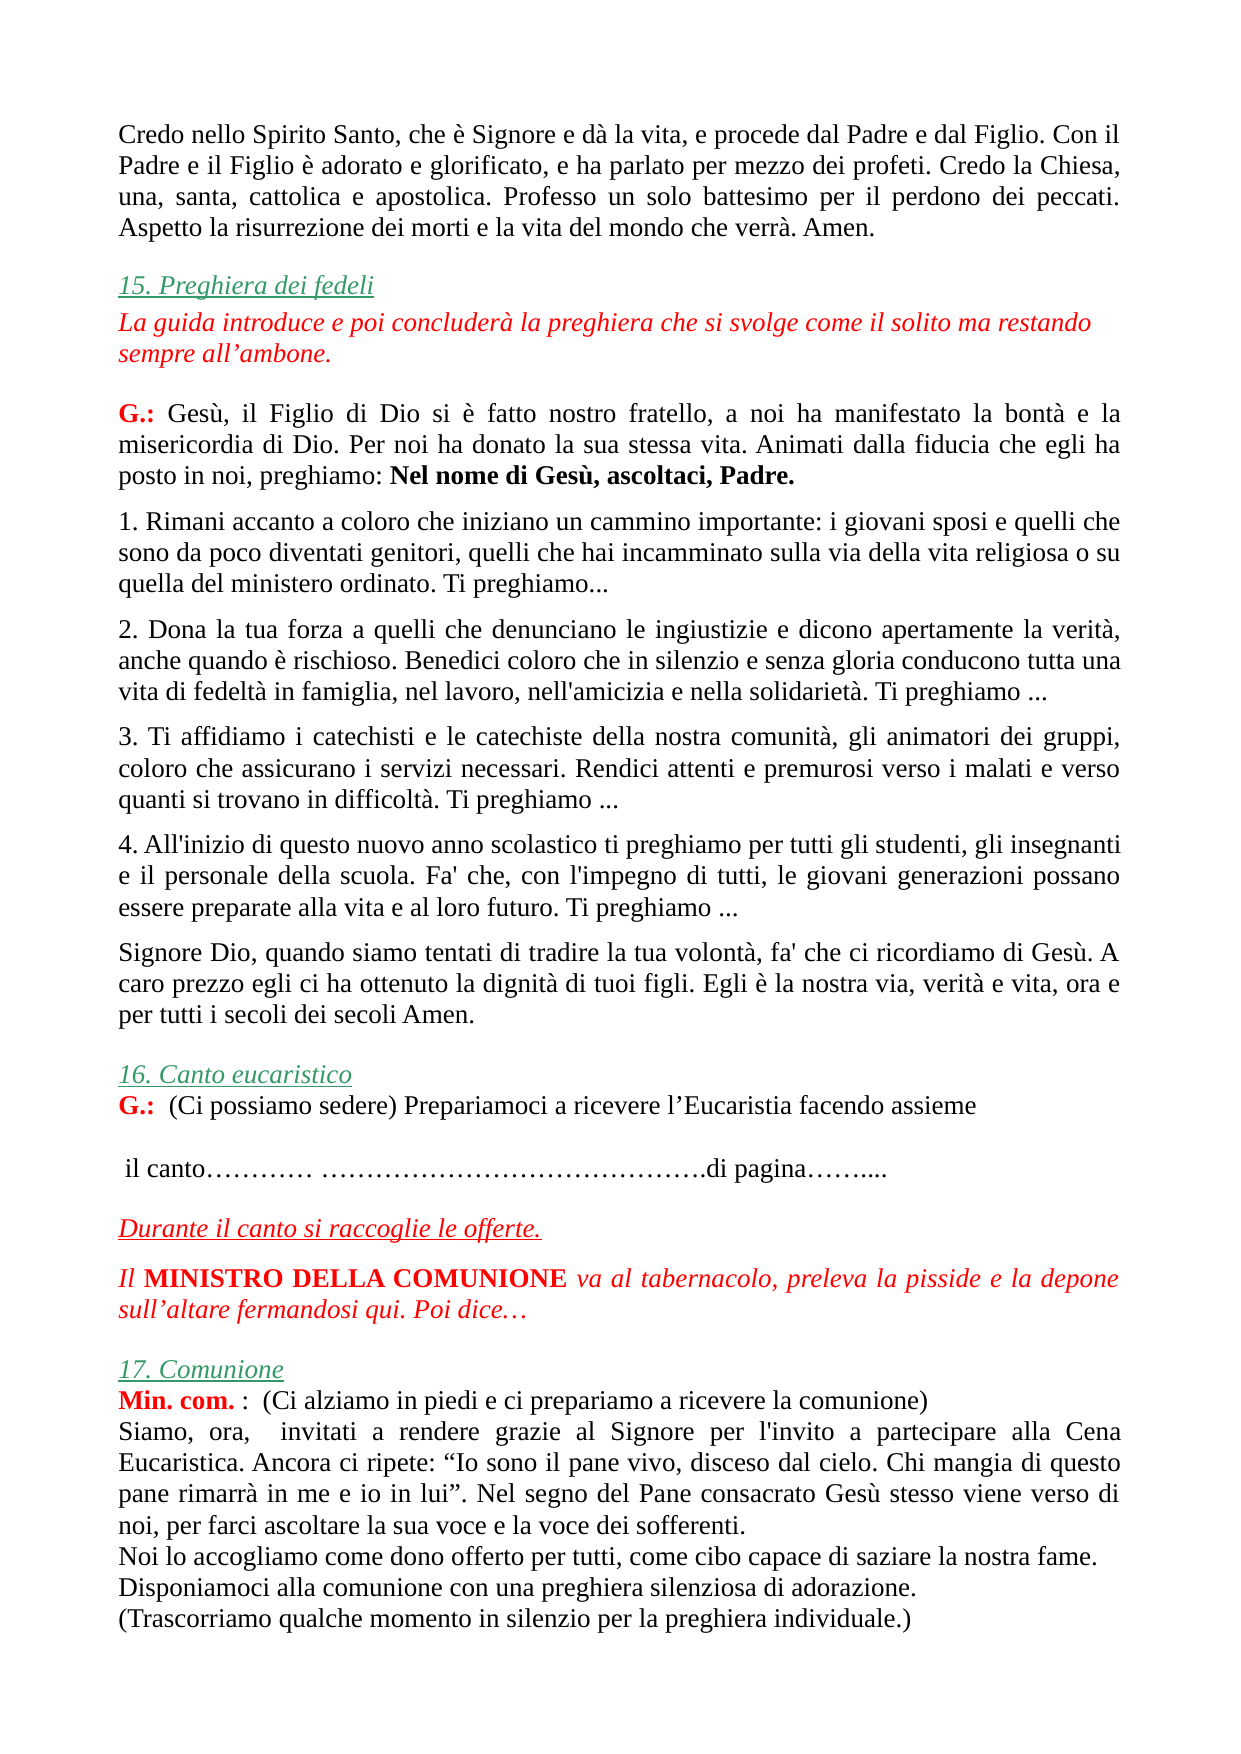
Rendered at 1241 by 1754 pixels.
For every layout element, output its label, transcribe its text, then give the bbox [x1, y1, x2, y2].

text Durante il canto si raccoglie le offerte. [118, 1212, 1122, 1243]
text Noi lo accogliamo come dono offerto per tutti, come cibo capace di saziare la nostra fame. [118, 1540, 1122, 1571]
text G.: (Ci possiamo sedere) Prepariamoci a ricevere l’Eucaristia facendo assieme [118, 1089, 1122, 1121]
text 1. Rimani accanto a coloro che iniziano un cammino importante: i giovani sposi e quelli che sono da poco diventati genitori, quelli che hai incamminato sulla via della vita religiosa o su quella del ministero ordinato. Ti preghiamo... [118, 505, 1122, 598]
text 15. Preghiera dei fedeli [118, 269, 1122, 300]
text 17. Comunione [118, 1353, 1122, 1384]
text il canto………… …………………………………….di pagina…….... [118, 1152, 1122, 1183]
text 3. Ti affidiamo i catechisti e le catechiste della nostra comunità, gli animatori dei gruppi, coloro che assicurano i servizi necessari. Rendici attenti e premurosi verso i malati e verso quanti si trovano in difficoltà. Ti preghiamo ... [118, 721, 1122, 814]
text Signore Dio, quando siamo tentati di tradire la tua volontà, fa' che ci ricordiamo di Gesù. A caro prezzo egli ci ha ottenuto la dignità di tuoi figli. Egli è la nostra via, verità e vita, ora e per tutti i secoli dei secoli Amen. [118, 936, 1122, 1029]
text Credo nello Spirito Santo, che è Signore e dà la vita, e procede dal Padre e dal Figlio. Con il Padre e il Figlio è adorato e glorificato, e ha parlato per mezzo dei profeti. Credo la Chiesa, una, santa, cattolica e apostolica. Professo un solo battesimo per il perdono dei peccati. Aspetto la risurrezione dei morti e la vita del mondo che verrà. Amen. [118, 118, 1122, 243]
text Disponiamoci alla comunione con una preghiera silenziosa di adorazione. [118, 1571, 1122, 1602]
text G.: Gesù, il Figlio di Dio si è fatto nostro fratello, a noi ha manifestato la bontà e la misericordia di Dio. Per noi ha donato la sua stessa vita. Animati dalla fiducia che egli ha posto in noi, preghiamo: Nel nome di Gesù, ascoltaci, Padre. [118, 397, 1122, 491]
text Il MINISTRO DELLA COMUNIONE va al tabernacolo, preleva la pisside e la depone sull’altare fermandosi qui. Poi dice… [118, 1262, 1122, 1324]
text 4. All'inizio di questo nuovo anno scolastico ti preghiamo per tutti gli studenti, gli insegnanti e il personale della scuola. Fa' che, con l'impegno di tutti, le giovani generazioni possano essere preparate alla vita e al loro futuro. Ti preghiamo ... [118, 828, 1122, 922]
text La guida introduce e poi concluderà la preghiera che si svolge come il solito ma restando sempre all’ambone. [118, 306, 1122, 368]
text Siamo, ora, invitati a rendere grazie al Signore per l'invito a partecipare alla Cena Eucaristica. Ancora ci ripete: “Io sono il pane vivo, disceso dal cielo. Chi mangia di questo pane rimarrà in me e io in lui”. Nel segno del Pane consacrato Gesù stesso viene verso di noi, per farci ascoltare la sua voce e la voce dei sofferenti. [118, 1415, 1122, 1540]
text 2. Dona la tua forza a quelli che denunciano le ingiustizie e dicono apertamente la verità, anche quando è rischioso. Benedici coloro che in silenzio e senza gloria conducono tutta una vita di fedeltà in famiglia, nel lavoro, nell'amicizia e nella solidarietà. Ti preghiamo ... [118, 613, 1122, 706]
text Min. com. : (Ci alziamo in piedi e ci prepariamo a ricevere la comunione) [118, 1384, 1122, 1415]
text 16. Canto eucaristico [118, 1058, 1122, 1089]
text (Trascorriamo qualche momento in silenzio per la preghiera individuale.) [118, 1602, 1122, 1633]
